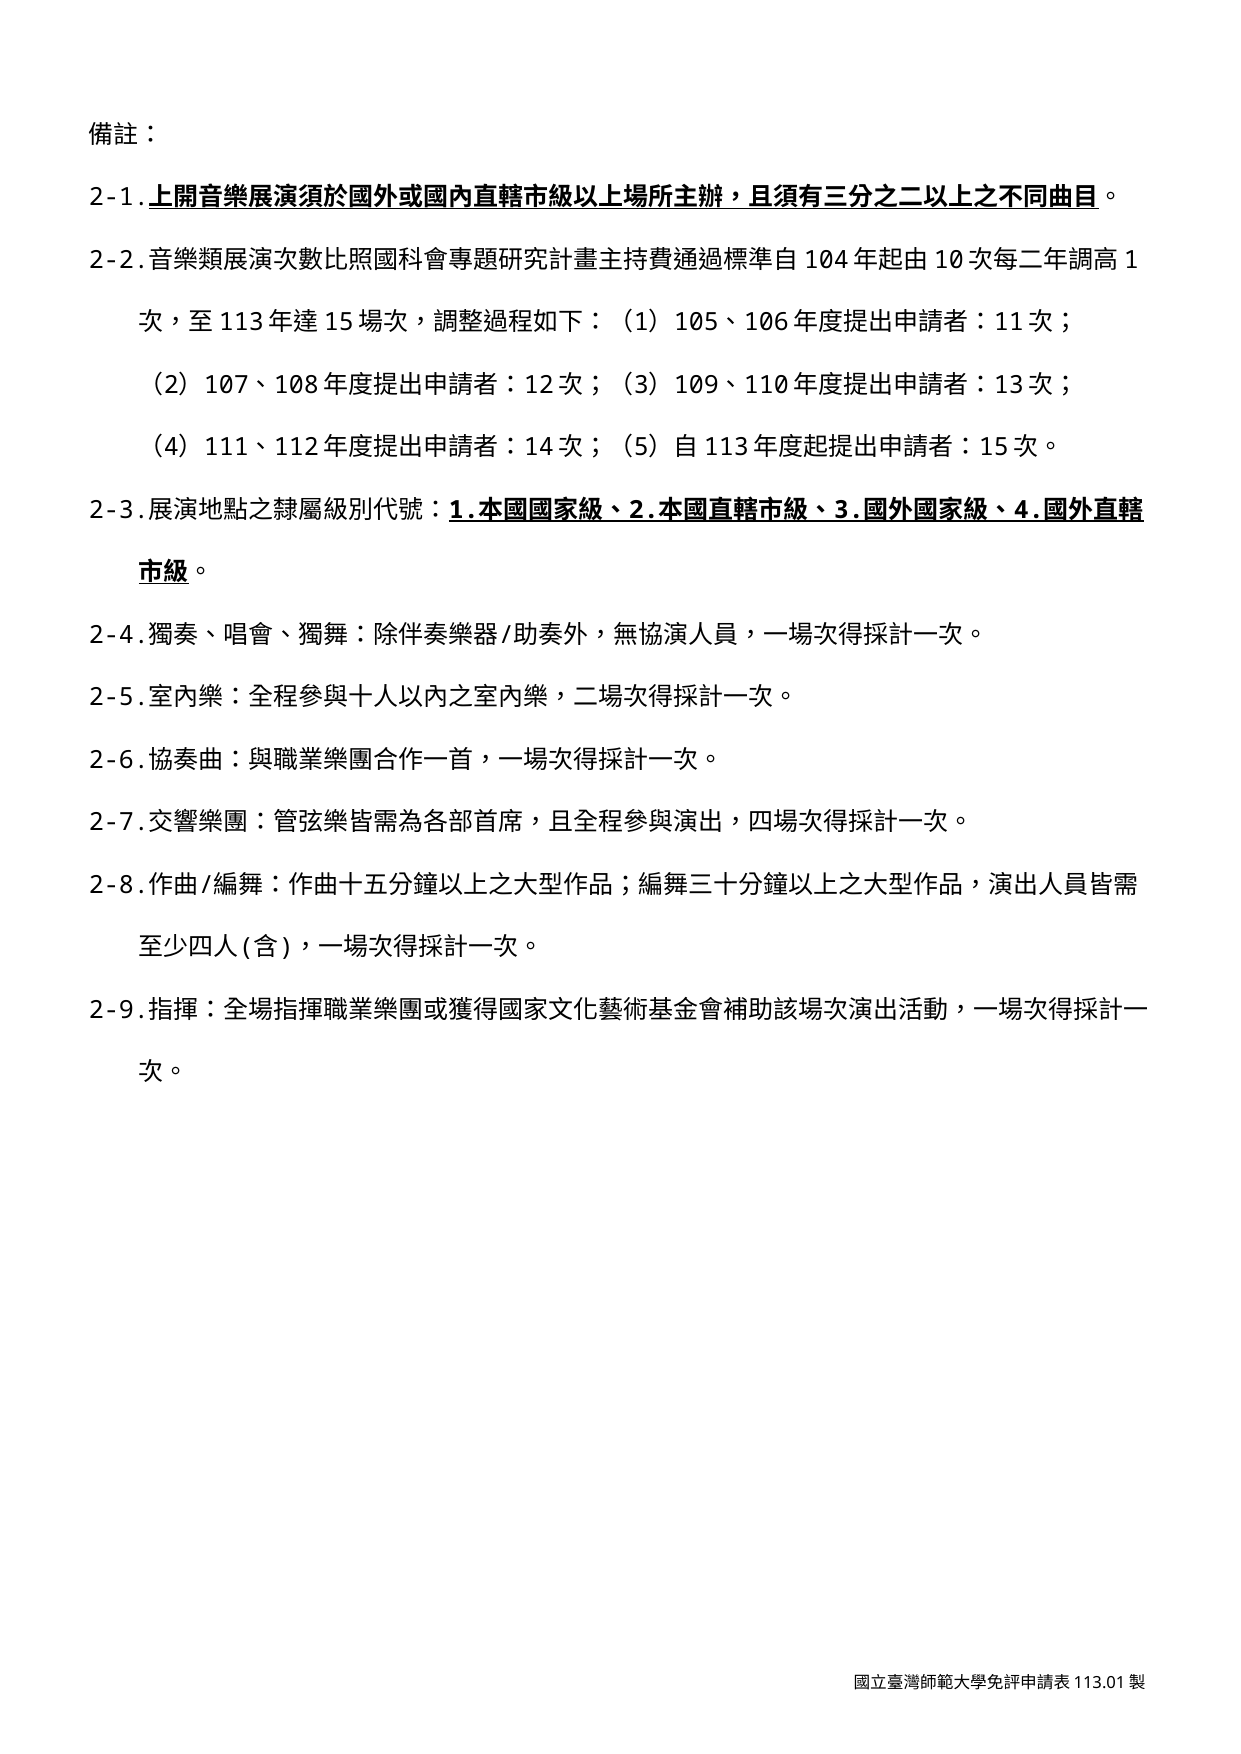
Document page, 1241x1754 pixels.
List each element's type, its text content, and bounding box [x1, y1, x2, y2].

text 2-7.交響樂團：管弦樂皆需為各部首席，且全程參與演出，四場次得採計一次。 [89, 778, 1152, 841]
text 2-3.展演地點之隸屬級別代號：1.本國國家級、2.本國直轄市級、3.國外國家級、4.國外直轄市級。 [89, 466, 1152, 591]
text 2-9.指揮：全場指揮職業樂團或獲得國家文化藝術基金會補助該場次演出活動，一場次得採計一次。 [89, 966, 1152, 1091]
text 2-8.作曲/編舞：作曲十五分鐘以上之大型作品；編舞三十分鐘以上之大型作品，演出人員皆需至少四人(含)，一場次得採計一次。 [89, 841, 1152, 966]
text 2-1.上開音樂展演須於國外或國內直轄市級以上場所主辦，且須有三分之二以上之不同曲目。 [89, 153, 1152, 216]
text 2-2.音樂類展演次數比照國科會專題研究計畫主持費通過標準自104年起由10次每二年調高1次，至113年達15場次，調整過程如下：（1）105、106年度提出申請者：11次；（2）107、108年度提出申請者：12次；（3）109、110年度提出申請者：13次；（4）111、112年度提出申請者：14次；（5）自113年度起提出申請者：15次。 [89, 216, 1152, 466]
text 備註： [89, 91, 1152, 153]
text 2-4.獨奏、唱會、獨舞：除伴奏樂器/助奏外，無協演人員，一場次得採計一次。 [89, 591, 1152, 653]
text 2-5.室內樂：全程參與十人以內之室內樂，二場次得採計一次。 [89, 653, 1152, 716]
text 2-6.協奏曲：與職業樂團合作一首，一場次得採計一次。 [89, 716, 1152, 778]
